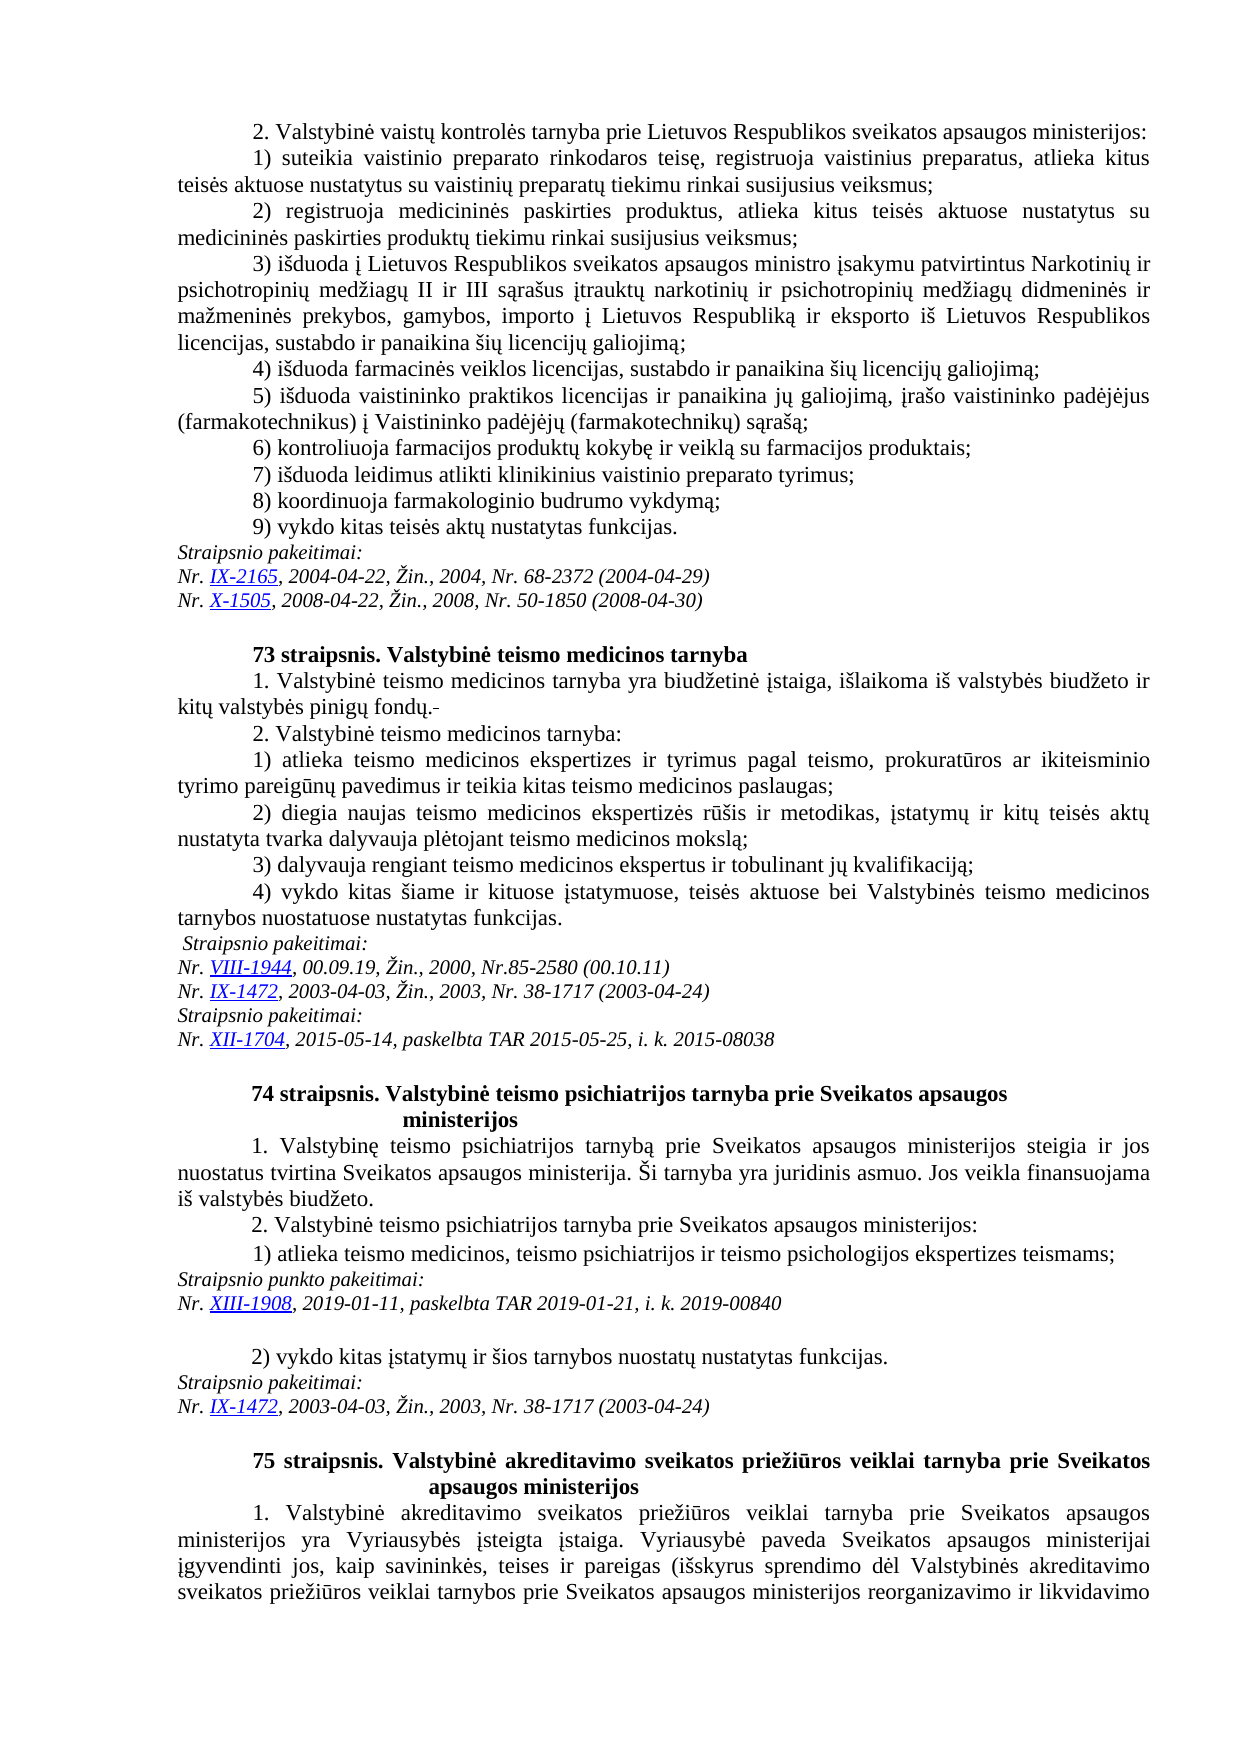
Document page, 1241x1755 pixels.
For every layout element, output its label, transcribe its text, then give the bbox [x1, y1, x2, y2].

text 1. Valstybinė teismo medicinos tarnyba yra biudžetinė įstaiga, išlaikoma iš valstybės biudžeto ir kitų valstybės pinigų fondų. [177, 667, 1152, 720]
text 1. Valstybinė akreditavimo sveikatos priežiūros veiklai tarnyba prie Sveikatos apsaugos ministerijos yra Vyriausybės įsteigta įstaiga. Vyriausybė paveda Sveikatos apsaugos ministerijai įgyvendinti jos, kaip savininkės, teises ir pareigas (išskyrus sprendimo dėl Valstybinės akreditavimo sveikatos priežiūros veiklai tarnybos prie Sveikatos apsaugos ministerijos reorganizavimo ir likvidavimo [177, 1499, 1152, 1605]
text 74 straipsnis. Valstybinė teismo psichiatrijos tarnyba prie Sveikatos apsaugos [177, 1080, 1152, 1106]
text 1. Valstybinę teismo psichiatrijos tarnybą prie Sveikatos apsaugos ministerijos steigia ir jos nuostatus tvirtina Sveikatos apsaugos ministerija. Ši tarnyba yra juridinis asmuo. Jos veikla finansuojama iš valstybės biudžeto. [177, 1132, 1152, 1211]
text Nr. XII-1704, 2015-05-14, paskelbta TAR 2015-05-25, i. k. 2015-08038 [177, 1027, 1152, 1051]
text 1) atlieka teismo medicinos ekspertizes ir tyrimus pagal teismo, prokuratūros ar ikiteisminio tyrimo pareigūnų pavedimus ir teikia kitas teismo medicinos paslaugas; [177, 746, 1152, 799]
text 75 straipsnis. Valstybinė akreditavimo sveikatos priežiūros veiklai tarnyba prie Sveikatos apsaugos ministerijos [252, 1447, 1152, 1499]
text 2. Valstybinė vaistų kontrolės tarnyba prie Lietuvos Respublikos sveikatos apsaugos ministerijos: [177, 118, 1152, 144]
text Straipsnio punkto pakeitimai: [177, 1267, 1152, 1291]
text 1) suteikia vaistinio preparato rinkodaros teisę, registruoja vaistinius preparatus, atlieka kitus teisės aktuose nustatytus su vaistinių preparatų tiekimu rinkai susijusius veiksmus; [177, 144, 1152, 197]
text 2. Valstybinė teismo medicinos tarnyba: [177, 720, 1152, 746]
text Straipsnio pakeitimai: [177, 931, 1152, 955]
text 9) vykdo kitas teisės aktų nustatytas funkcijas. [177, 513, 1152, 540]
text 3) dalyvauja rengiant teismo medicinos ekspertus ir tobulinant jų kvalifikaciją; [177, 852, 1152, 878]
text 4) išduoda farmacinės veiklos licencijas, sustabdo ir panaikina šių licencijų galiojimą; [177, 355, 1152, 382]
text Nr. X-1505, 2008-04-22, Žin., 2008, Nr. 50-1850 (2008-04-30) [177, 588, 1152, 612]
text 2. Valstybinė teismo psichiatrijos tarnyba prie Sveikatos apsaugos ministerijos: [177, 1211, 1152, 1238]
text 6) kontroliuoja farmacijos produktų kokybę ir veiklą su farmacijos produktais; [177, 434, 1152, 461]
text 2) vykdo kitas įstatymų ir šios tarnybos nuostatų nustatytas funkcijas. [177, 1343, 1152, 1370]
text 4) vykdo kitas šiame ir kituose įstatymuose, teisės aktuose bei Valstybinės teismo medicinos tarnybos nuostatuose nustatytas funkcijas. [177, 878, 1152, 931]
text 3) išduoda į Lietuvos Respublikos sveikatos apsaugos ministro įsakymu patvirtintus Narkotinių ir psichotropinių medžiagų II ir III sąrašus įtrauktų narkotinių ir psichotropinių medžiagų didmeninės ir mažmeninės prekybos, gamybos, importo į Lietuvos Respubliką ir eksporto iš Lietuvos Respublikos licencijas, sustabdo ir panaikina šių licencijų galiojimą; [177, 250, 1152, 355]
text Nr. IX-1472, 2003-04-03, Žin., 2003, Nr. 38-1717 (2003-04-24) [177, 1394, 1152, 1418]
text 5) išduoda vaistininko praktikos licencijas ir panaikina jų galiojimą, įrašo vaistininko padėjėjus (farmakotechnikus) į Vaistininko padėjėjų (farmakotechnikų) sąrašą; [177, 382, 1152, 434]
text 2) registruoja medicininės paskirties produktus, atlieka kitus teisės aktuose nustatytus su medicininės paskirties produktų tiekimu rinkai susijusius veiksmus; [177, 197, 1152, 250]
text 73 straipsnis. Valstybinė teismo medicinos tarnyba [177, 641, 1152, 667]
text Straipsnio pakeitimai: [177, 1370, 1152, 1394]
text Nr. VIII-1944, 00.09.19, Žin., 2000, Nr.85-2580 (00.10.11) [177, 955, 1152, 979]
text Straipsnio pakeitimai: [177, 540, 1152, 564]
text 2) diegia naujas teismo medicinos ekspertizės rūšis ir metodikas, įstatymų ir kitų teisės aktų nustatyta tvarka dalyvauja plėtojant teismo medicinos mokslą; [177, 799, 1152, 852]
text 8) koordinuoja farmakologinio budrumo vykdymą; [177, 487, 1152, 513]
text ministerijos [327, 1106, 1152, 1132]
text Straipsnio pakeitimai: [177, 1003, 1152, 1027]
text 1) atlieka teismo medicinos, teismo psichiatrijos ir teismo psichologijos ekspertizes teismams; [177, 1238, 1152, 1267]
text Nr. XIII-1908, 2019-01-11, paskelbta TAR 2019-01-21, i. k. 2019-00840 [177, 1291, 1152, 1315]
text Nr. IX-2165, 2004-04-22, Žin., 2004, Nr. 68-2372 (2004-04-29) [177, 564, 1152, 588]
text 7) išduoda leidimus atlikti klinikinius vaistinio preparato tyrimus; [177, 461, 1152, 487]
text Nr. IX-1472, 2003-04-03, Žin., 2003, Nr. 38-1717 (2003-04-24) [177, 979, 1152, 1003]
